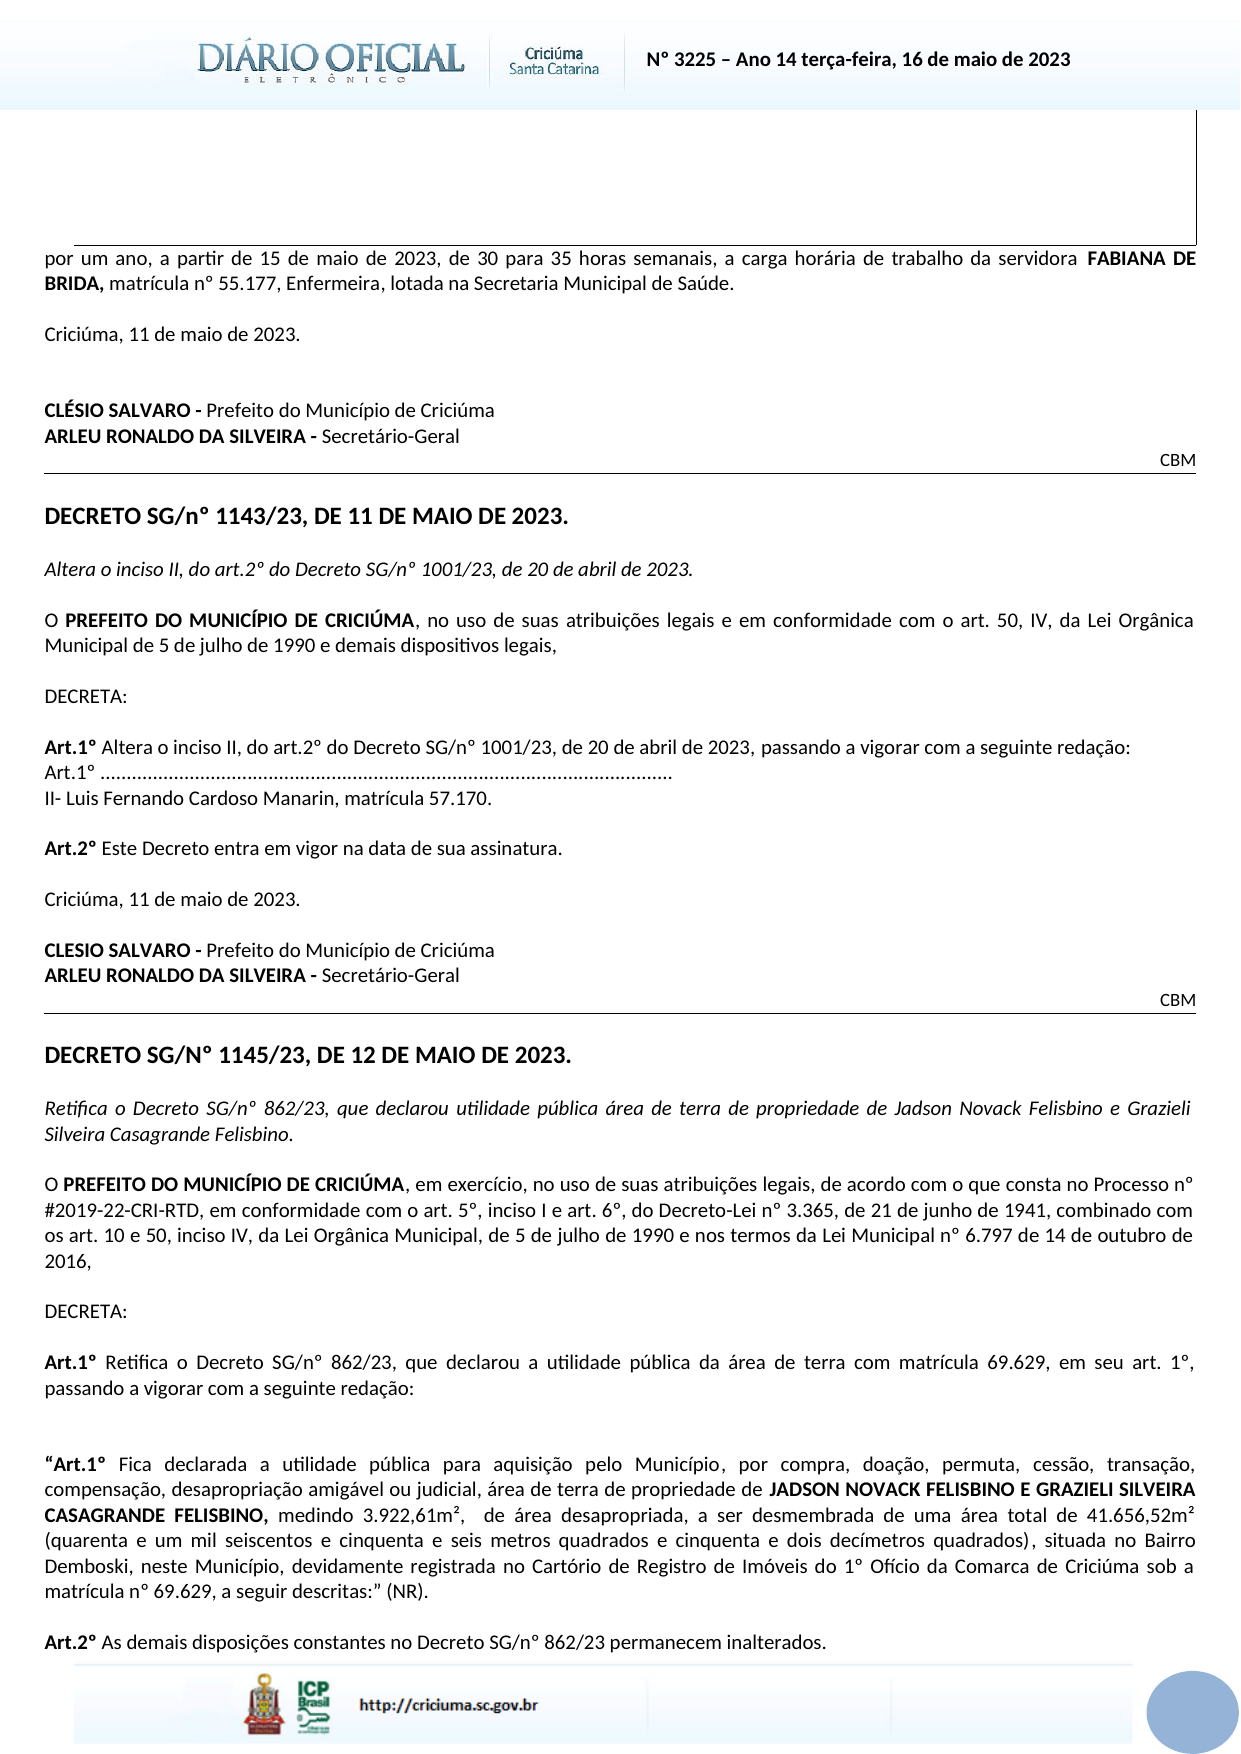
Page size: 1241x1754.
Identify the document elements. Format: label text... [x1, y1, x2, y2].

text Art.1º Retifica o Decreto SG/nº 862/23, que declarou a utilidade pública da área de terra com matrícula 69.629, em seu art. 1º, passando a vigorar com a seguinte redação: [44, 1349, 1196, 1400]
text DECRETA: [44, 683, 1196, 708]
text Criciúma, 11 de maio de 2023. [44, 321, 1161, 347]
text O PREFEITO DO MUNICÍPIO DE CRICIÚMA, em exercício, no uso de suas atribuições legais, de acordo com o que consta no Processo nº #2019-22-CRI-RTD, em conformidade com o art. 5º, inciso I e art. 6º, do Decreto-Lei nº 3.365, de 21 de junho de 1941, combinado com os art. 10 e 50, inciso IV, da Lei Orgânica Municipal, de 5 de julho de 1990 e nos termos da Lei Municipal nº 6.797 de 14 de outubro de 2016, [44, 1172, 1196, 1273]
text ARLEU RONALDO DA SILVEIRA - Secretário-Geral [44, 963, 1196, 988]
text por um ano, a partir de 15 de maio de 2023, de 30 para 35 horas semanais, a carga horária de trabalho da servidora FABIANA DE BRIDA, matrícula nº 55.177, Enfermeira, lotada na Secretaria Municipal de Saúde. [44, 245, 1196, 296]
text ARLEU RONALDO DA SILVEIRA - Secretário-Geral [44, 423, 1240, 448]
text Art.1º Altera o inciso II, do art.2º do Decreto SG/nº 1001/23, de 20 de abril de 2023, passando a vigorar com a seguinte redação: [44, 734, 1196, 759]
text CLÉSIO SALVARO - Prefeito do Município de Criciúma [44, 398, 1240, 423]
text CLESIO SALVARO - Prefeito do Município de Criciúma [44, 937, 1196, 963]
text CBM [44, 988, 1196, 1013]
text CBM [44, 448, 1196, 473]
text Art.2º As demais disposições constantes no Decreto SG/nº 862/23 permanecem inalterados. [44, 1629, 1196, 1654]
text Retifica o Decreto SG/nº 862/23, que declarou utilidade pública área de terra de propriedade de Jadson Novack Felisbino e Grazieli Silveira Casagrande Felisbino. [44, 1095, 1196, 1146]
text Altera o inciso II, do art.2º do Decreto SG/nº 1001/23, de 20 de abril de 2023. [44, 556, 1196, 581]
text O PREFEITO DO MUNICÍPIO DE CRICIÚMA, no uso de suas atribuições legais e em conformidade com o art. 50, IV, da Lei Orgânica Municipal de 5 de julho de 1990 e demais dispositivos legais, [44, 607, 1196, 658]
text “Art.1º Fica declarada a utilidade pública para aquisição pelo Município, por compra, doação, permuta, cessão, transação, compensação, desapropriação amigável ou judicial, área de terra de propriedade de JADSON NOVACK FELISBINO E GRAZIELI SILVEIRA CASAGRANDE FELISBINO, medindo 3.922,61m², de área desapropriada, a ser desmembrada de uma área total de 41.656,52m² (quarenta e um mil seiscentos e cinquenta e seis metros quadrados e cinquenta e dois decímetros quadrados), situada no Bairro Demboski, neste Município, devidamente registrada no Cartório de Registro de Imóveis do 1º Ofício da Comarca de Criciúma sob a matrícula nº 69.629, a seguir descritas:” (NR). [44, 1451, 1196, 1604]
text Criciúma, 11 de maio de 2023. [44, 886, 1196, 912]
text Art.1º ............................................................................................................. [44, 759, 1196, 785]
text II- Luis Fernando Cardoso Manarin, matrícula 57.170. [44, 785, 1196, 810]
text DECRETO SG/Nº 1145/23, DE 12 DE MAIO DE 2023. [44, 1039, 1196, 1070]
text Art.2º Este Decreto entra em vigor na data de sua assinatura. [44, 836, 1196, 861]
text DECRETA: [44, 1299, 1196, 1324]
text DECRETO SG/nº 1143/23, DE 11 DE MAIO DE 2023. [44, 500, 1196, 531]
